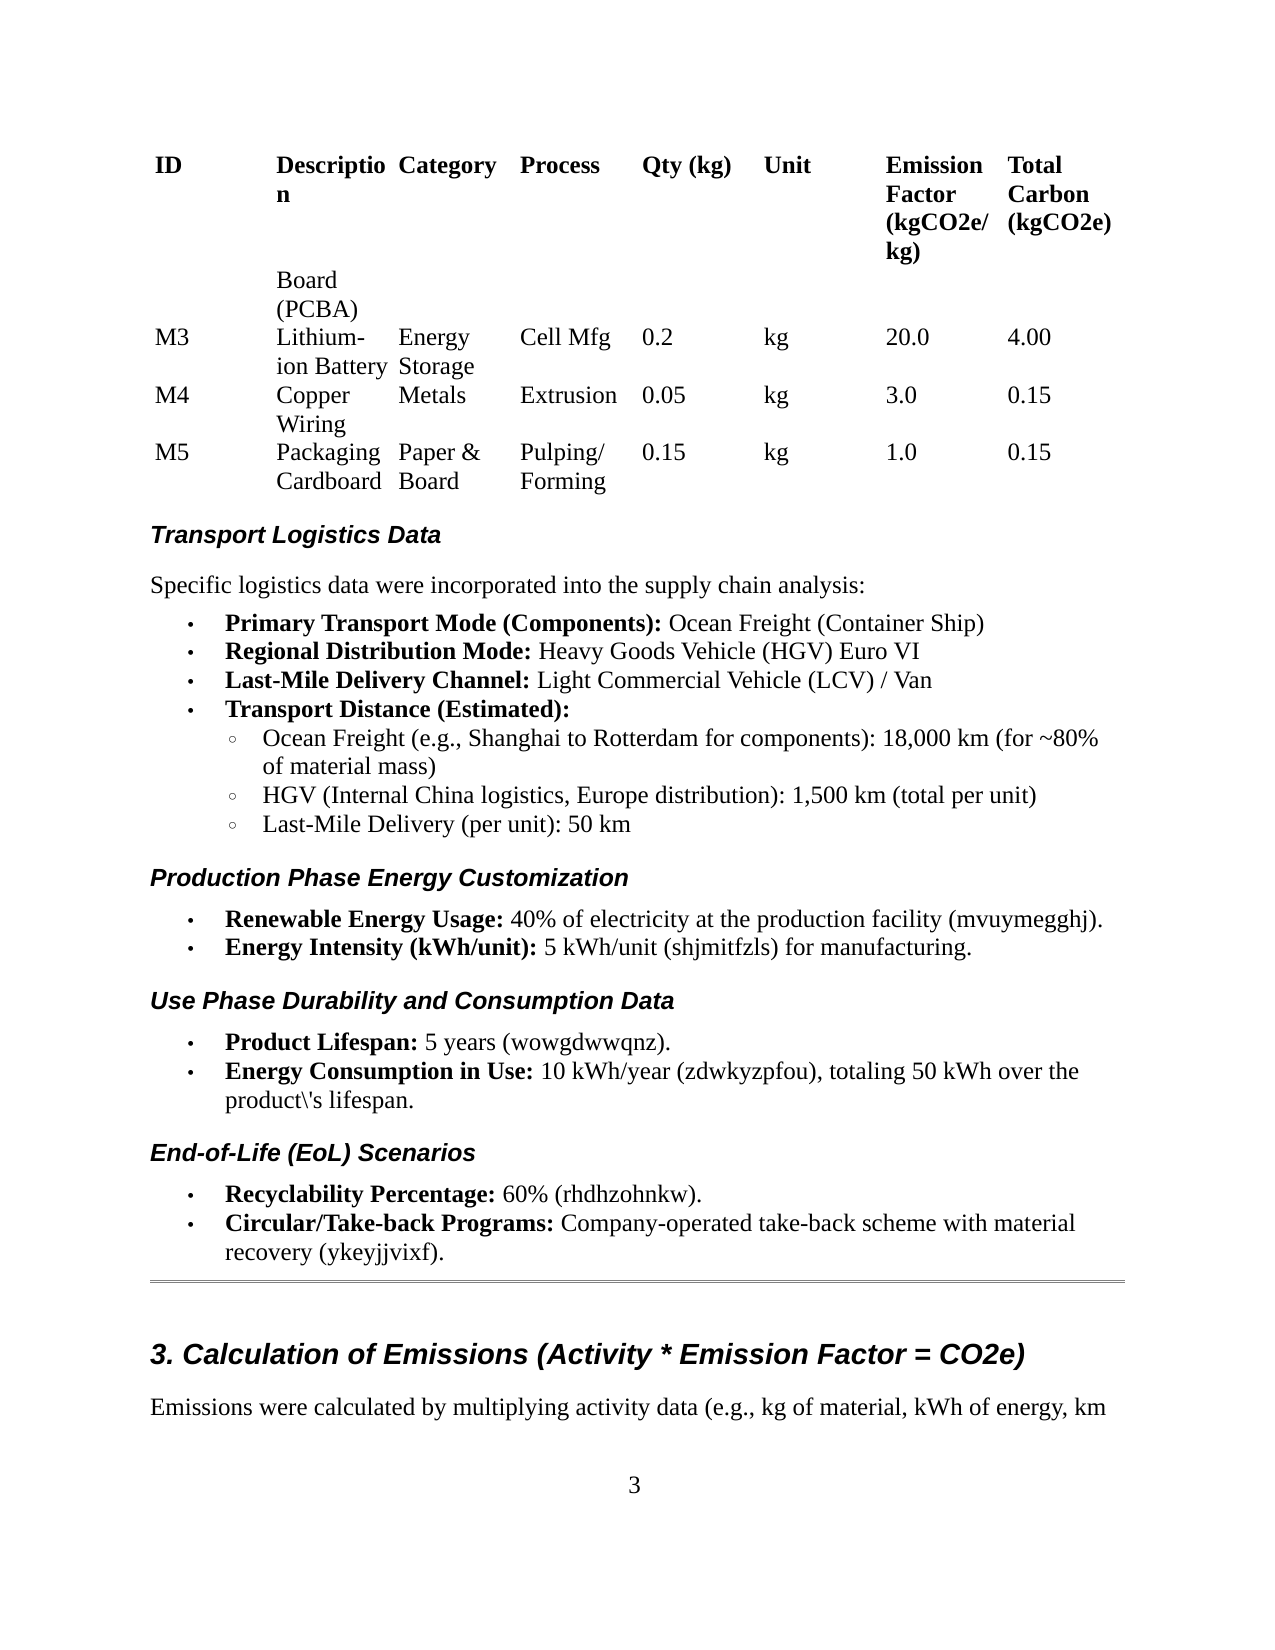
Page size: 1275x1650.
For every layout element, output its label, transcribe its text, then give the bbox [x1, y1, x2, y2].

table_cell Board (PCBA) [272, 265, 394, 322]
table_cell 20.0 [881, 323, 1003, 380]
table_cell [759, 265, 881, 322]
table_cell 0.15 [638, 438, 759, 495]
subtitle Use Phase Durability and Consumption Data [150, 986, 1125, 1015]
subtitle Transport Logistics Data [150, 520, 1125, 548]
list Last-Mile Delivery (per unit): 50 km [225, 809, 1125, 838]
subtitle 3. Calculation of Emissions (Activity * Emission Factor = CO2e) [150, 1337, 1125, 1371]
table_cell [1003, 265, 1125, 322]
table_cell M5 [150, 438, 272, 495]
table_cell M4 [150, 380, 272, 437]
table_cell [150, 265, 272, 322]
table_cell Packaging Cardboard [272, 438, 394, 495]
table_cell [638, 265, 759, 322]
table_header Process [516, 150, 637, 265]
list Recyclability Percentage: 60% (rhdhzohnkw). [187, 1179, 1125, 1208]
table_cell 0.05 [638, 380, 759, 437]
table_cell 0.15 [1003, 380, 1125, 437]
table_cell 0.15 [1003, 438, 1125, 495]
table_cell kg [759, 438, 881, 495]
table_cell Energy Storage [394, 323, 516, 380]
list Product Lifespan: 5 years (wowgdwwqnz). [187, 1027, 1125, 1056]
table_cell Cell Mfg [516, 323, 637, 380]
list Energy Consumption in Use: 10 kWh/year (zdwkyzpfou), totaling 50 kWh over the product\'s lifespan. [187, 1056, 1125, 1113]
table_cell Lithium-ion Battery [272, 323, 394, 380]
table_cell 4.00 [1003, 323, 1125, 380]
text Emissions were calculated by multiplying activity data (e.g., kg of material, kWh of energy, km [150, 1392, 1125, 1421]
table_cell Pulping/Forming [516, 438, 637, 495]
list Primary Transport Mode (Components): Ocean Freight (Container Ship) [187, 608, 1125, 636]
table_cell Metals [394, 380, 516, 437]
table_cell M3 [150, 323, 272, 380]
table_header Qty (kg) [638, 150, 759, 265]
table_cell kg [759, 323, 881, 380]
table_header Unit [759, 150, 881, 265]
table_header Category [394, 150, 516, 265]
list Circular/Take-back Programs: Company-operated take-back scheme with material recovery (ykeyjjvixf). [187, 1208, 1125, 1266]
table_cell 3.0 [881, 380, 1003, 437]
list Regional Distribution Mode: Heavy Goods Vehicle (HGV) Euro VI [187, 636, 1125, 665]
table_cell [516, 265, 637, 322]
list HGV (Internal China logistics, Europe distribution): 1,500 km (total per unit) [225, 780, 1125, 809]
table_cell Extrusion [516, 380, 637, 437]
table_cell [881, 265, 1003, 322]
table_cell Paper & Board [394, 438, 516, 495]
list Energy Intensity (kWh/unit): 5 kWh/unit (shjmitfzls) for manufacturing. [187, 932, 1125, 961]
table_header Emission Factor (kgCO2e/kg) [881, 150, 1003, 265]
table_header Total Carbon (kgCO2e) [1003, 150, 1125, 265]
subtitle End-of-Life (EoL) Scenarios [150, 1138, 1125, 1167]
table_header ID [150, 150, 272, 265]
table_header Description [272, 150, 394, 265]
table_cell Copper Wiring [272, 380, 394, 437]
table_cell [394, 265, 516, 322]
table_cell 0.2 [638, 323, 759, 380]
list Renewable Energy Usage: 40% of electricity at the production facility (mvuymegghj). [187, 904, 1125, 932]
list Ocean Freight (e.g., Shanghai to Rotterdam for components): 18,000 km (for ~80% of material mass) [225, 723, 1125, 780]
table_cell 1.0 [881, 438, 1003, 495]
text Specific logistics data were incorporated into the supply chain analysis: [150, 570, 1125, 599]
list Last-Mile Delivery Channel: Light Commercial Vehicle (LCV) / Van [187, 665, 1125, 694]
table_cell kg [759, 380, 881, 437]
subtitle Production Phase Energy Customization [150, 863, 1125, 891]
list Transport Distance (Estimated): [187, 694, 1125, 723]
